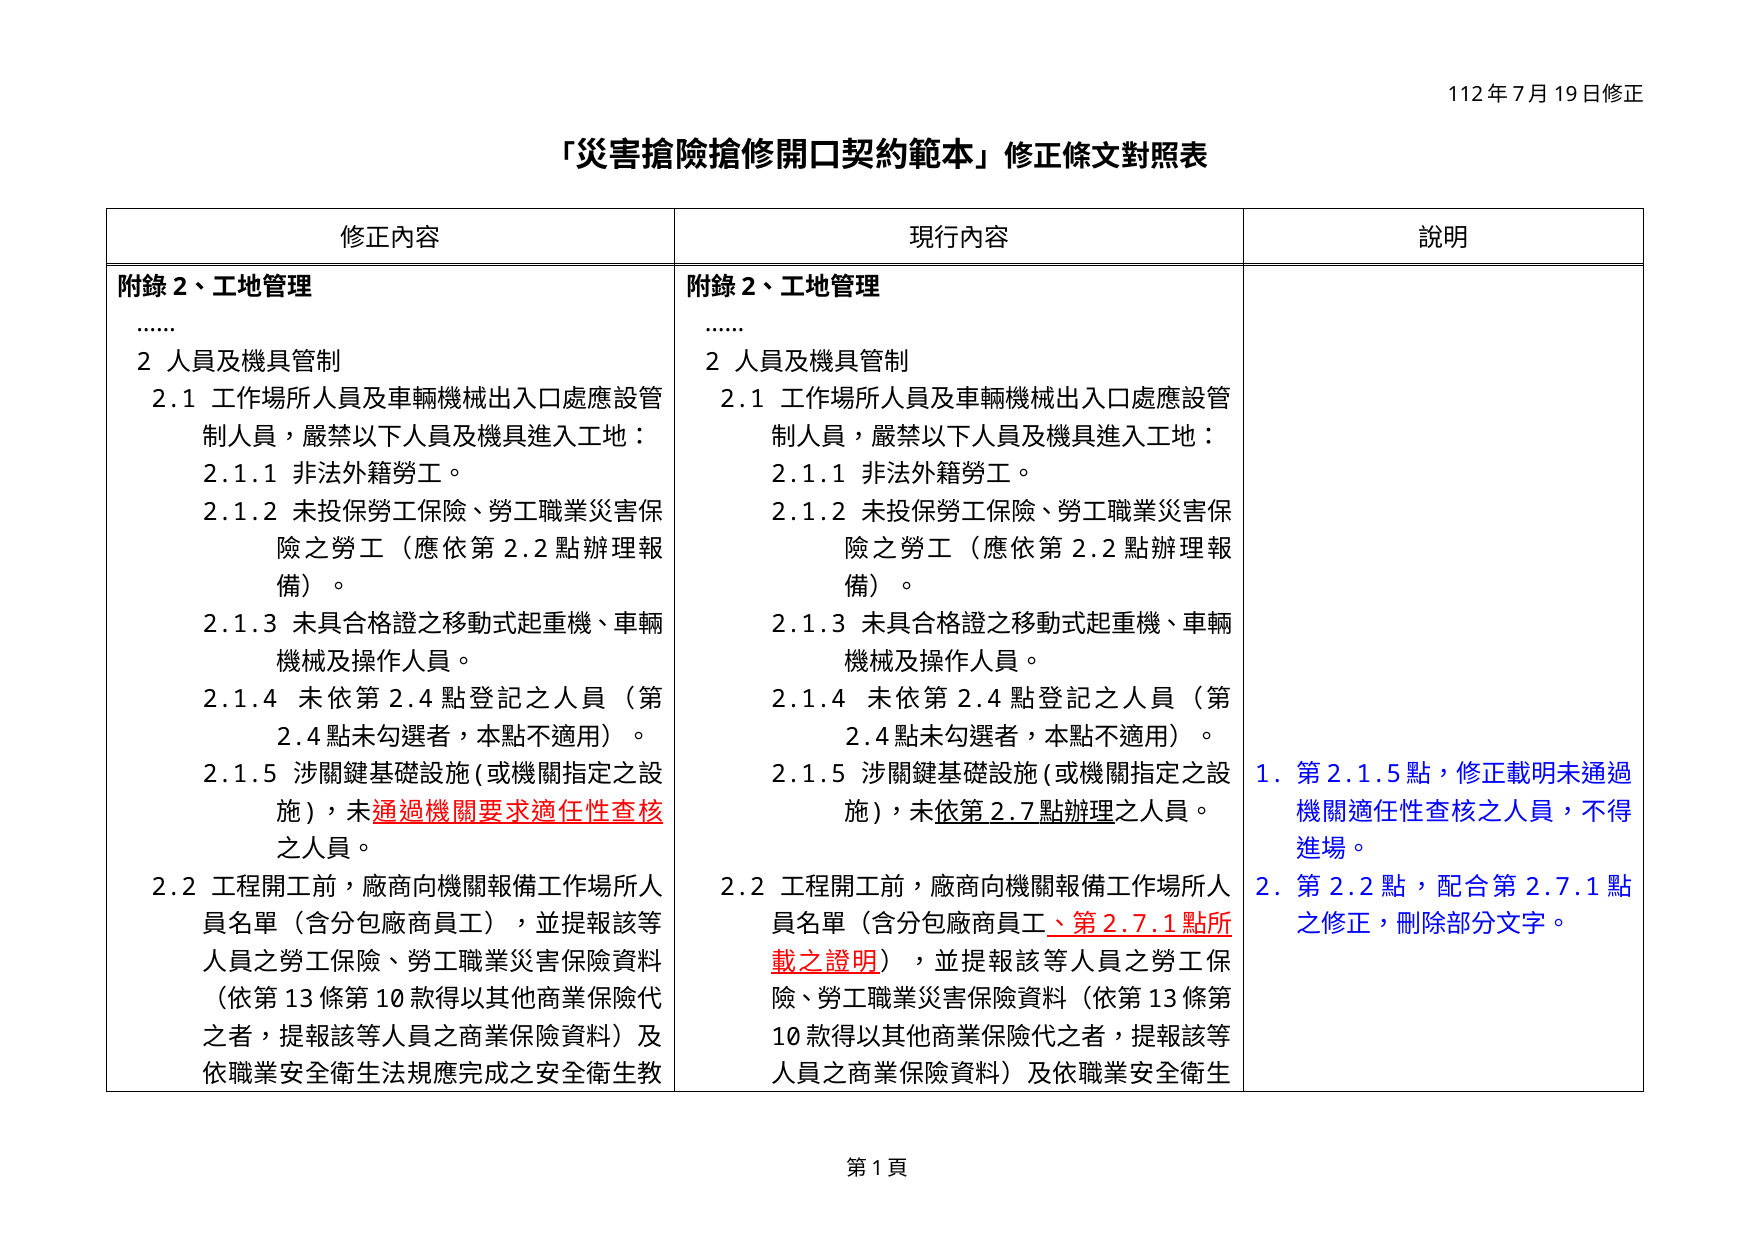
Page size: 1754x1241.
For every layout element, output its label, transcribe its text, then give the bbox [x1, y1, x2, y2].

table_header 說明 [1244, 209, 1643, 262]
table_cell 附錄2、工地管理 …… 2 人員及機具管制 2.1 工作場所人員及車輛機械出入口處應設管制人員，嚴禁以下人員及機具進入工地： 2.1.1 非法外籍勞工。 2.1.2 未投保勞工保險、勞工職業災害保險之勞工（應依第2.2點辦理報備）。 2.1.3 未具合格證之移動式起重機、車輛機械及操作人員。 2.1.4 未依第2.4點登記之人員（第2.4點未勾選者，本點不適用）。 2.1.5 涉關鍵基礎設施(或機關指定之設施)，未通過機關要求適任性查核之人員。 2.2 工程開工前，廠商向機關報備工作場所人員名單（含分包廠商員工），並提報該等人員之勞工保險、勞工職業災害保險資料（依第13條第10款得以其他商業保險代之者，提報該等人員之商業保險資料）及依職業安全衛生法規應完成之安全衛生教 [107, 266, 674, 1091]
table_header 修正內容 [107, 209, 674, 262]
text 「災害搶險搶修開口契約範本」修正條文對照表 [106, 114, 1648, 189]
table_header 現行內容 [675, 209, 1243, 262]
table_cell 第2.1.5點，修正載明未通過機關適任性查核之人員，不得進場。 第2.2點，配合第2.7.1點之修正，刪除部分文字。 第2.7.1點，原條文係消極請廠商人員提供無犯罪紀錄證明，並無法防止無犯罪紀錄者，受有心人士之影響，進行損及關鍵基礎設施之行為。爰修正載明採機關對進場或參與工作人員辦理適任性查核之積極作法，廠商須依約配合。經機關審查同意者，始得進場或參與工作。至於適任性查核內容，由機關依個案特性通知廠商配合辦理。(例如涉及國家機密之關鍵基礎資通建設，資通安全管理法施行細則第4條第2項所定之查核事項；或工作場所是否位於核心區、工作內容是否涉及機敏事項等)。 [1244, 266, 1643, 1091]
table_cell 附錄2、工地管理 …… 2 人員及機具管制 2.1 工作場所人員及車輛機械出入口處應設管制人員，嚴禁以下人員及機具進入工地： 2.1.1 非法外籍勞工。 2.1.2 未投保勞工保險、勞工職業災害保險之勞工（應依第2.2點辦理報備）。 2.1.3 未具合格證之移動式起重機、車輛機械及操作人員。 2.1.4 未依第2.4點登記之人員（第2.4點未勾選者，本點不適用）。 2.1.5 涉關鍵基礎設施(或機關指定之設施)，未依第2.7點辦理之人員。 2.2 工程開工前，廠商向機關報備工作場所人員名單（含分包廠商員工、第2.7.1點所載之證明），並提報該等人員之勞工保險、勞工職業災害保險資料（依第13條第10款得以其他商業保險代之者，提報該等人員之商業保險資料）及依職業安全衛生 [675, 266, 1243, 1091]
